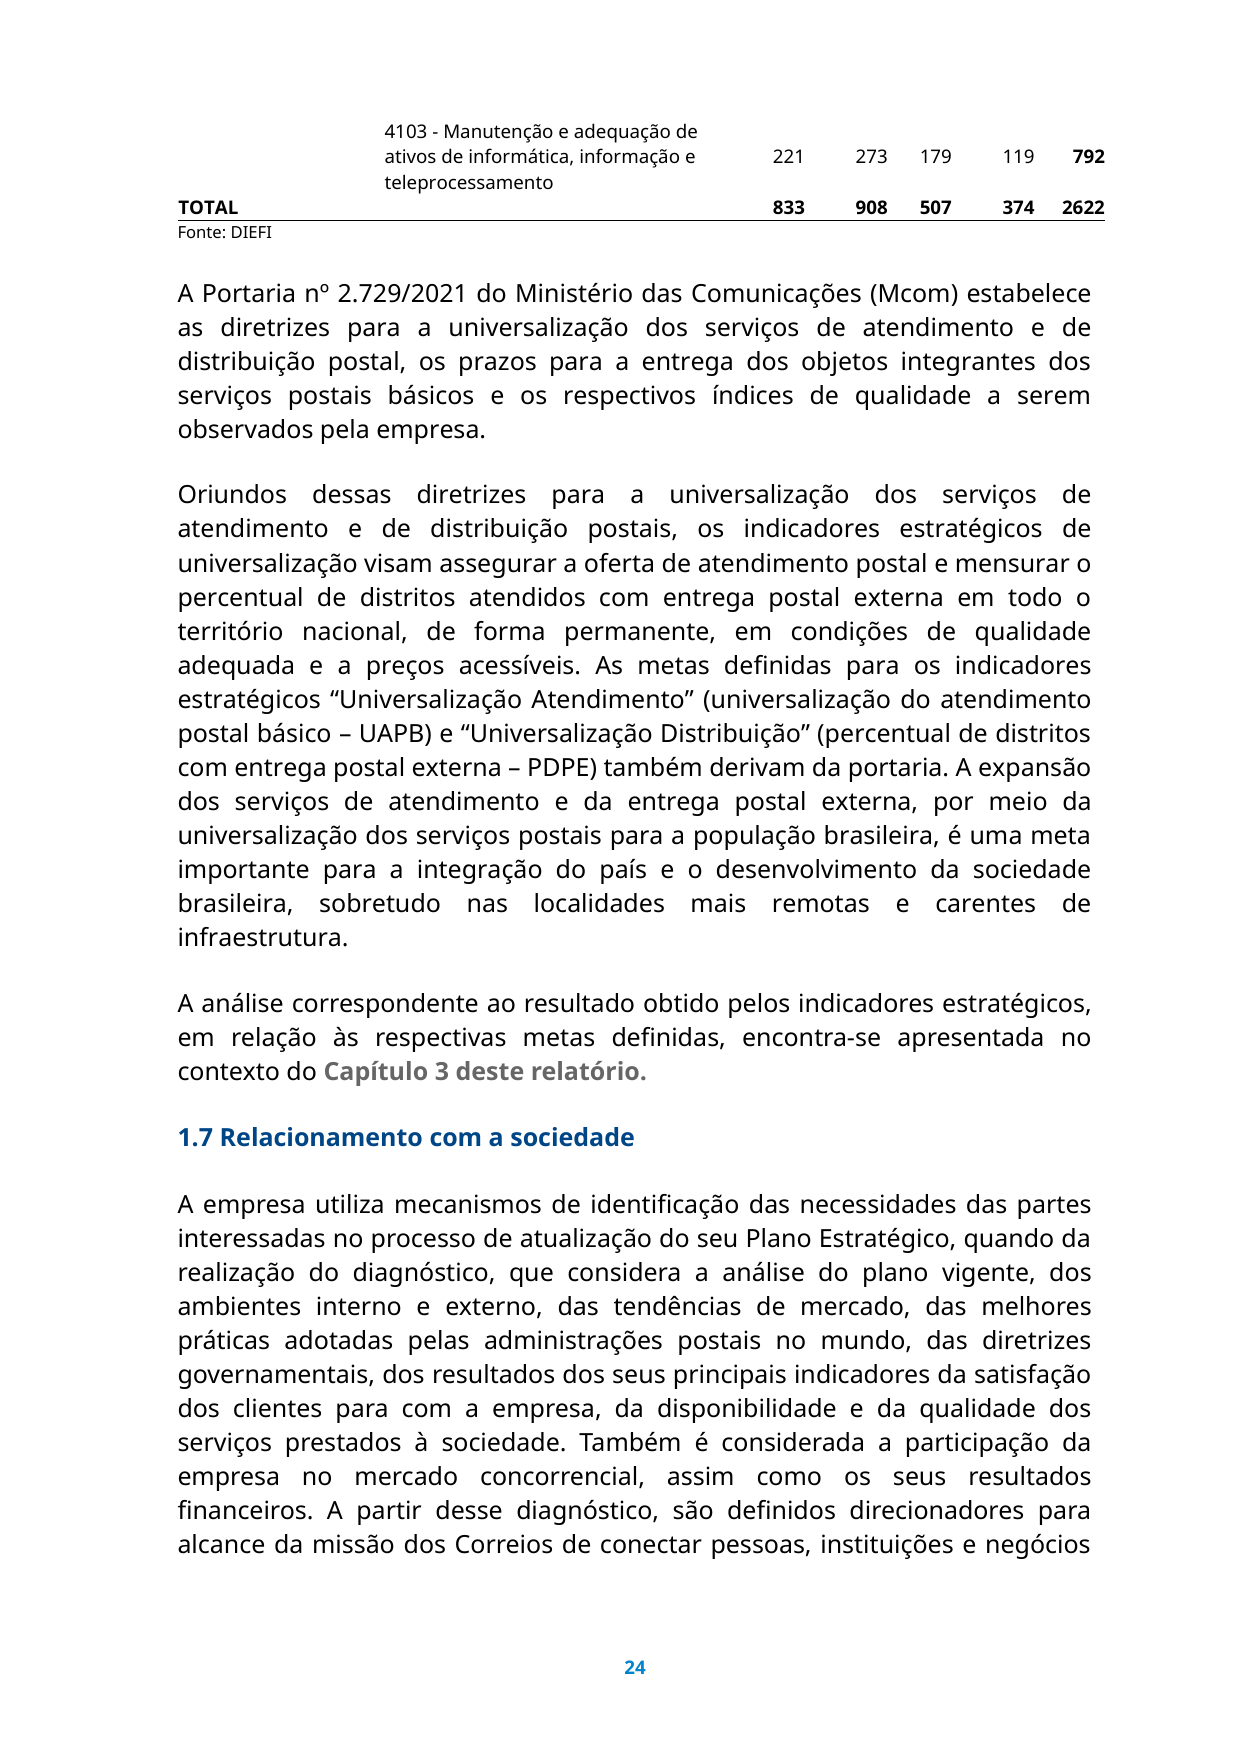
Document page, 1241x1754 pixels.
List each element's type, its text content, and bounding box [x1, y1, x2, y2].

list 1.7 Relacionamento com a sociedade [177, 1120, 1092, 1154]
table_cell TOTAL [178, 195, 722, 220]
list Oriundos dessas diretrizes para a universalização dos serviços de atendimento e de distribuição postais, os indicadores estratégicos de universalização visam assegurar a oferta de atendimento postal e mensurar o percentual de distritos atendidos com entrega postal externa em todo o território nacional, de forma permanente, em condições de qualidade adequada e a preços acessíveis. As metas definidas para os indicadores estratégicos “Universalização Atendimento” (universalização do atendimento postal básico – UAPB) e “Universalização Distribuição” (percentual de distritos com entrega postal externa – PDPE) também derivam da portaria. A expansão dos serviços de atendimento e da entrega postal externa, por meio da universalização dos serviços postais para a população brasileira, é uma meta importante para a integração do país e o desenvolvimento da sociedade brasileira, sobretudo nas localidades mais remotas e carentes de infraestrutura. [177, 477, 1092, 954]
table_cell [178, 118, 384, 195]
table_cell 273 [805, 118, 887, 195]
table_cell 221 [722, 118, 805, 195]
table_cell 119 [952, 118, 1034, 195]
text A empresa utiliza mecanismos de identificação das necessidades das partes interessadas no processo de atualização do seu Plano Estratégico, quando da realização do diagnóstico, que considera a análise do plano vigente, dos ambientes interno e externo, das tendências de mercado, das melhores práticas adotadas pelas administrações postais no mundo, das diretrizes governamentais, dos resultados dos seus principais indicadores da satisfação dos clientes para com a empresa, da disponibilidade e da qualidade dos serviços prestados à sociedade. Também é considerada a participação da empresa no mercado concorrencial, assim como os seus resultados financeiros. A partir desse diagnóstico, são definidos direcionadores para alcance da missão dos Correios de conectar pessoas, instituições e negócios [177, 1186, 1092, 1561]
table_cell 792 [1034, 118, 1105, 195]
table_cell 507 [888, 195, 952, 220]
table_cell 908 [805, 195, 887, 220]
table_cell 2622 [1034, 195, 1105, 220]
table_cell 179 [888, 118, 952, 195]
table_cell 4103 - Manutenção e adequação de ativos de informática, informação e teleprocessamento [384, 118, 722, 195]
list A análise correspondente ao resultado obtido pelos indicadores estratégicos, em relação às respectivas metas definidas, encontra-se apresentada no contexto do Capítulo 3 deste relatório. [177, 985, 1092, 1087]
list A Portaria nº 2.729/2021 do Ministério das Comunicações (Mcom) estabelece as diretrizes para a universalização dos serviços de atendimento e de distribuição postal, os prazos para a entrega dos objetos integrantes dos serviços postais básicos e os respectivos índices de qualidade a serem observados pela empresa. [177, 276, 1092, 446]
table_cell 833 [722, 195, 805, 220]
table_cell 374 [952, 195, 1034, 220]
list Fonte: DIEFI [177, 220, 1092, 243]
